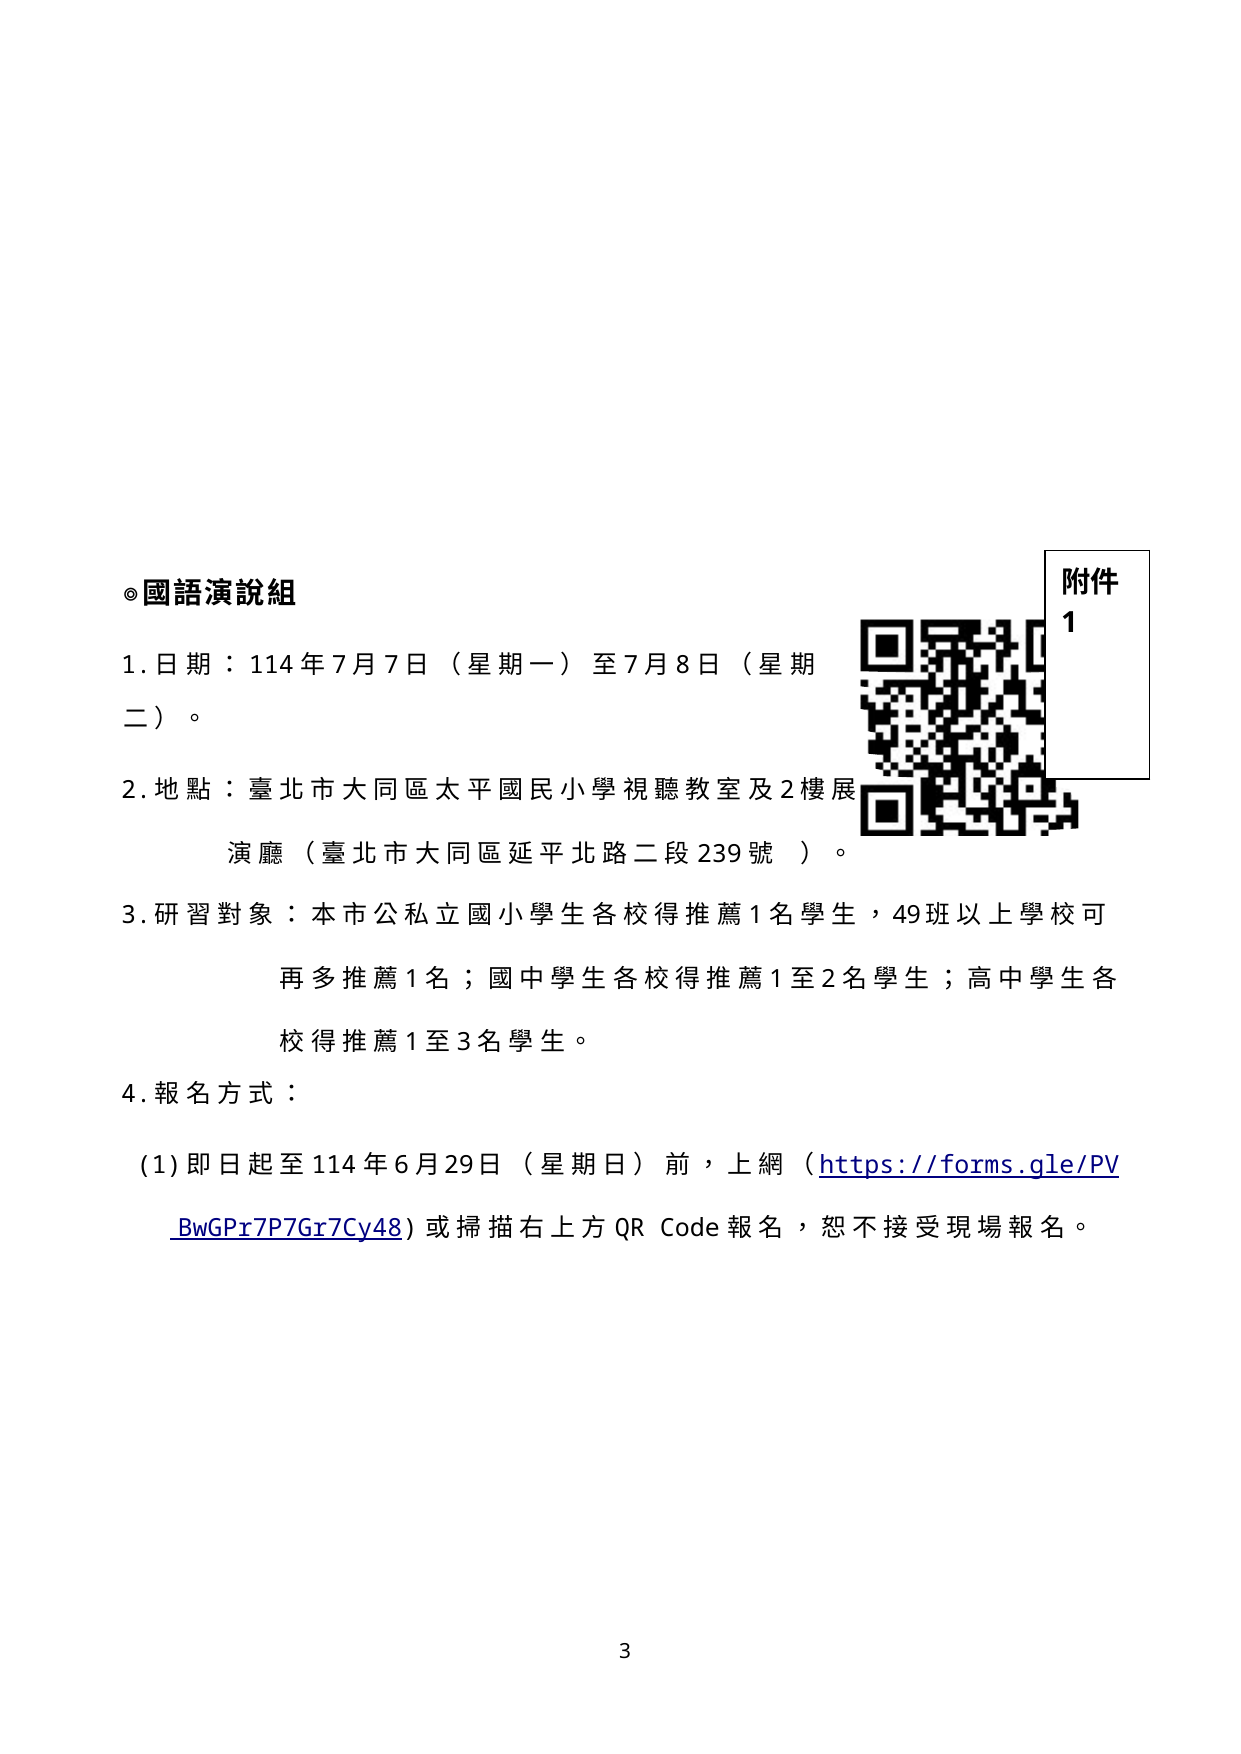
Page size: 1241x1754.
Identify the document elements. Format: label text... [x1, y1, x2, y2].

text ◎國語演說組 [120, 550, 1044, 612]
text 2.地點：臺北市大同區太平國民小學視聽教室及2樓展演廳（臺北市大同區延平北路二段239號 ）。 [120, 737, 1120, 862]
text 附件1 [1061, 559, 1134, 641]
text 4.報名方式： [120, 1050, 1120, 1112]
text (1)即日起至114年6月29日（星期日）前，上網（https://forms.gle/PVBwGPr7P7Gr7Cy48)或掃描右上方QR Code報名，恕不接受現場報名。 [120, 1112, 1120, 1237]
text 3.研習對象：本市公私立國小學生各校得推薦1名學生，49班以上學校可再多推薦1名；國中學生各校得推薦1至2名學生；高中學生各校得推薦1至3名學生。 [120, 862, 1120, 1050]
text 1.日期：114年7月7日（星期一）至7月8日（星期二）。 [120, 612, 1044, 737]
text [1046, 551, 1149, 778]
